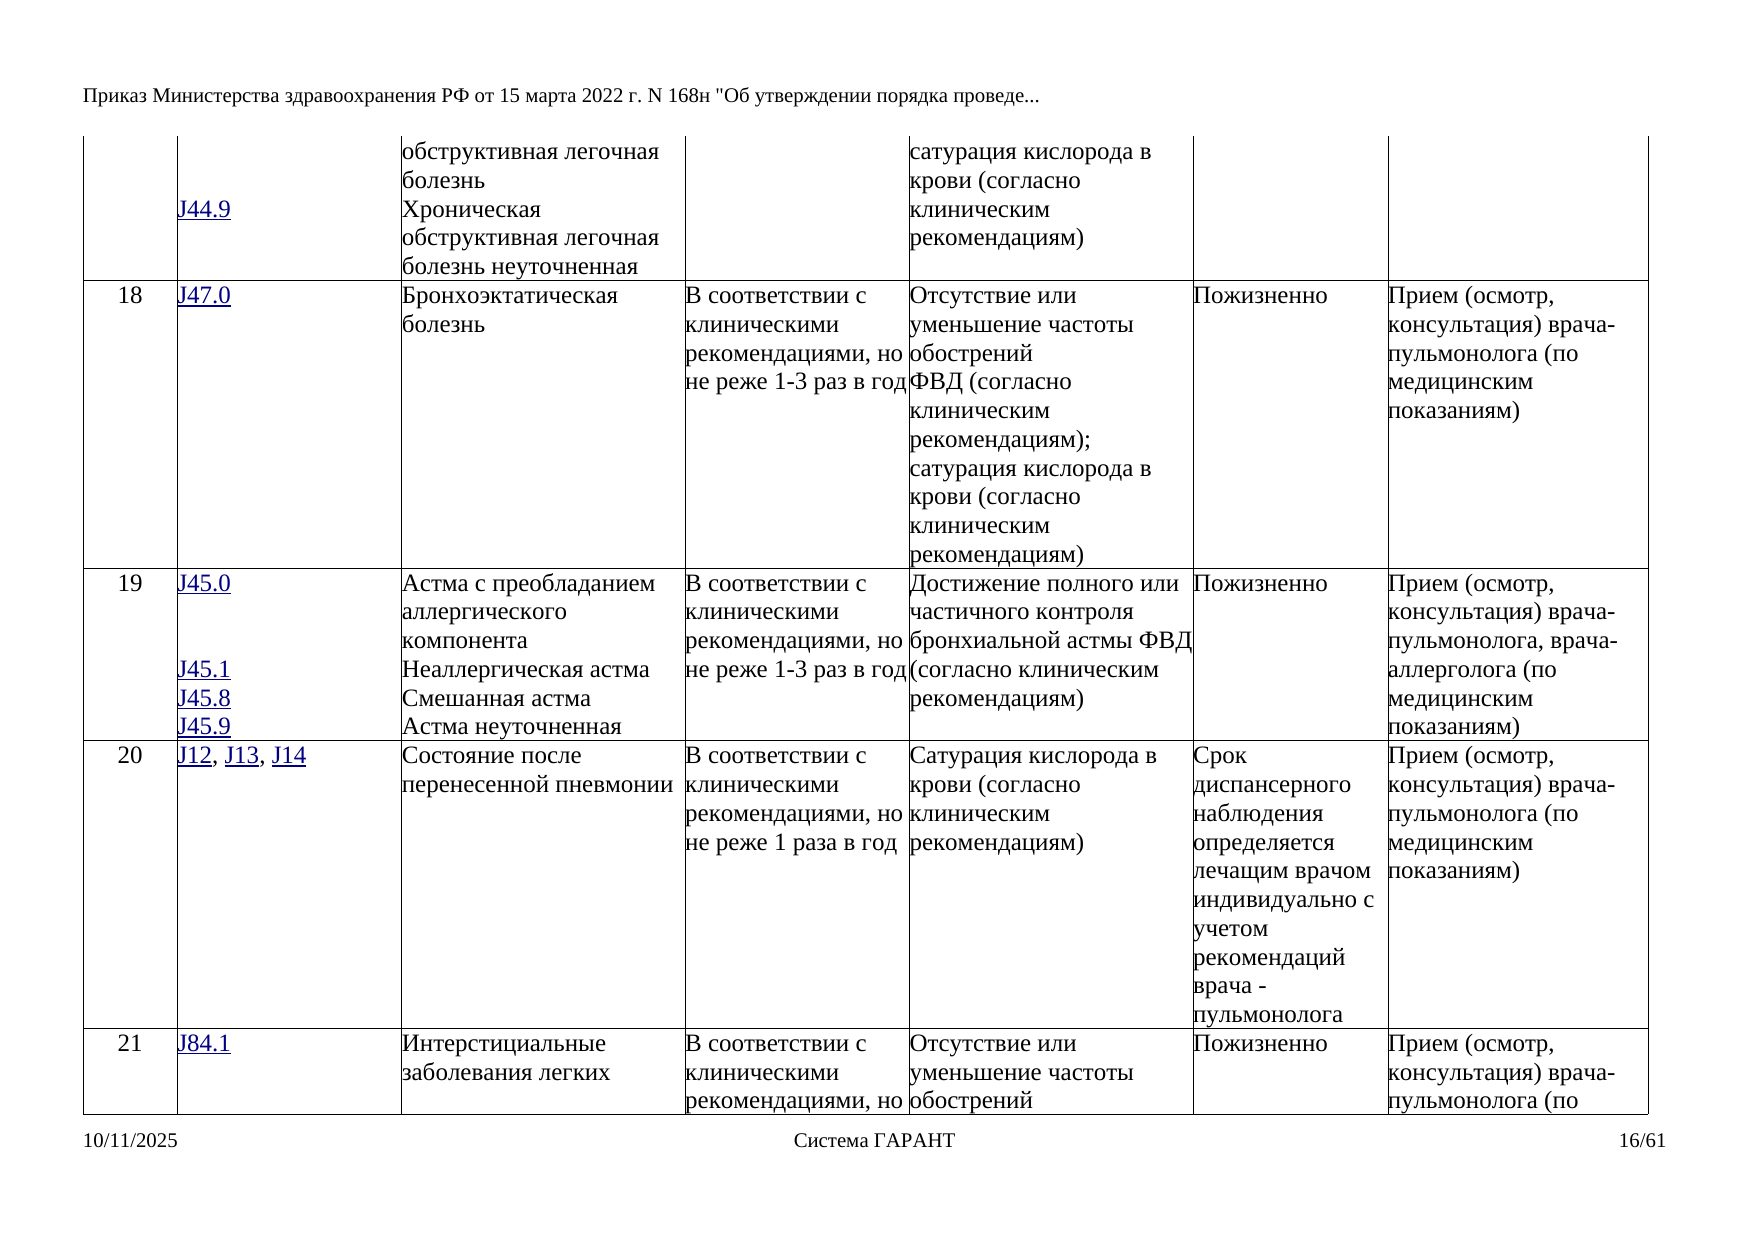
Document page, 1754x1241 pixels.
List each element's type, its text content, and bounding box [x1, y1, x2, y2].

table_cell Срок диспансерного наблюдения определяется лечащим врачом индивидуально с учетом рекомендаций врача - пульмонолога [1194, 741, 1388, 1028]
table_cell Достижение полного или частичного контроля бронхиальной астмы ФВД (согласно клиническим рекомендациям) [910, 569, 1193, 740]
table_cell Отсутствие или уменьшение частоты обострений ФВД (согласно клиническим рекомендациям); сатурация кислорода в крови (согласно клиническим рекомендациям) [910, 281, 1193, 568]
table_cell сатурация кислорода в крови (согласно клиническим рекомендациям) [910, 136, 1193, 280]
table_cell Астма с преобладанием аллергического компонента [402, 569, 685, 654]
table_cell Смешанная астма [402, 683, 685, 711]
table_cell Пожизненно [1194, 281, 1388, 568]
table_cell Состояние после перенесенной пневмонии [402, 741, 685, 1028]
table_cell [1194, 136, 1388, 280]
table_cell Сатурация кислорода в крови (согласно клиническим рекомендациям) [910, 741, 1193, 1028]
table_cell [84, 194, 177, 280]
table_cell [1389, 136, 1648, 280]
table_cell [686, 136, 909, 280]
table_cell [84, 683, 177, 711]
table_cell J45.0 [178, 569, 401, 654]
table_cell Отсутствие или уменьшение частоты обострений [910, 1029, 1193, 1114]
table_cell В соответствии с клиническими рекомендациями, но [686, 1029, 909, 1114]
table_cell J44.9 [178, 194, 401, 280]
table_cell Прием (осмотр, консультация) врача-пульмонолога (по медицинским показаниям) [1389, 281, 1648, 568]
table_cell Прием (осмотр, консультация) врача-пульмонолога (по медицинским показаниям) [1389, 741, 1648, 1028]
table_cell 21 [84, 1029, 177, 1114]
table_cell Прием (осмотр, консультация) врача-пульмонолога (по [1389, 1029, 1648, 1114]
table_cell Прием (осмотр, консультация) врача-пульмонолога, врача-аллерголога (по медицинским показаниям) [1389, 569, 1648, 740]
table_cell Интерстициальные заболевания легких [402, 1029, 685, 1114]
table_cell J45.9 [178, 711, 401, 740]
table_cell J45.8 [178, 683, 401, 711]
table_cell [84, 136, 177, 194]
table_cell [178, 136, 401, 194]
table_cell Неаллергическая астма [402, 654, 685, 683]
table_cell В соответствии с клиническими рекомендациями, но не реже 1 раза в год [686, 741, 909, 1028]
table_cell J47.0 [178, 281, 401, 568]
table_cell J45.1 [178, 654, 401, 683]
table_cell В соответствии с клиническими рекомендациями, но не реже 1-3 раз в год [686, 281, 909, 568]
table_cell 18 [84, 281, 177, 568]
table_cell 20 [84, 741, 177, 1028]
table_cell Астма неуточненная [402, 711, 685, 740]
table_cell 19 [84, 569, 177, 654]
table_cell J84.1 [178, 1029, 401, 1114]
table_cell обструктивная легочная болезнь [402, 136, 685, 194]
table_cell J12, J13, J14 [178, 741, 401, 1028]
table_cell [84, 654, 177, 683]
table_cell Пожизненно [1194, 569, 1388, 740]
table_cell В соответствии с клиническими рекомендациями, но не реже 1-3 раз в год [686, 569, 909, 740]
table_cell Хроническая обструктивная легочная болезнь неуточненная [402, 194, 685, 280]
table_cell Пожизненно [1194, 1029, 1388, 1114]
table_cell [84, 711, 177, 740]
table_cell Бронхоэктатическая болезнь [402, 281, 685, 568]
